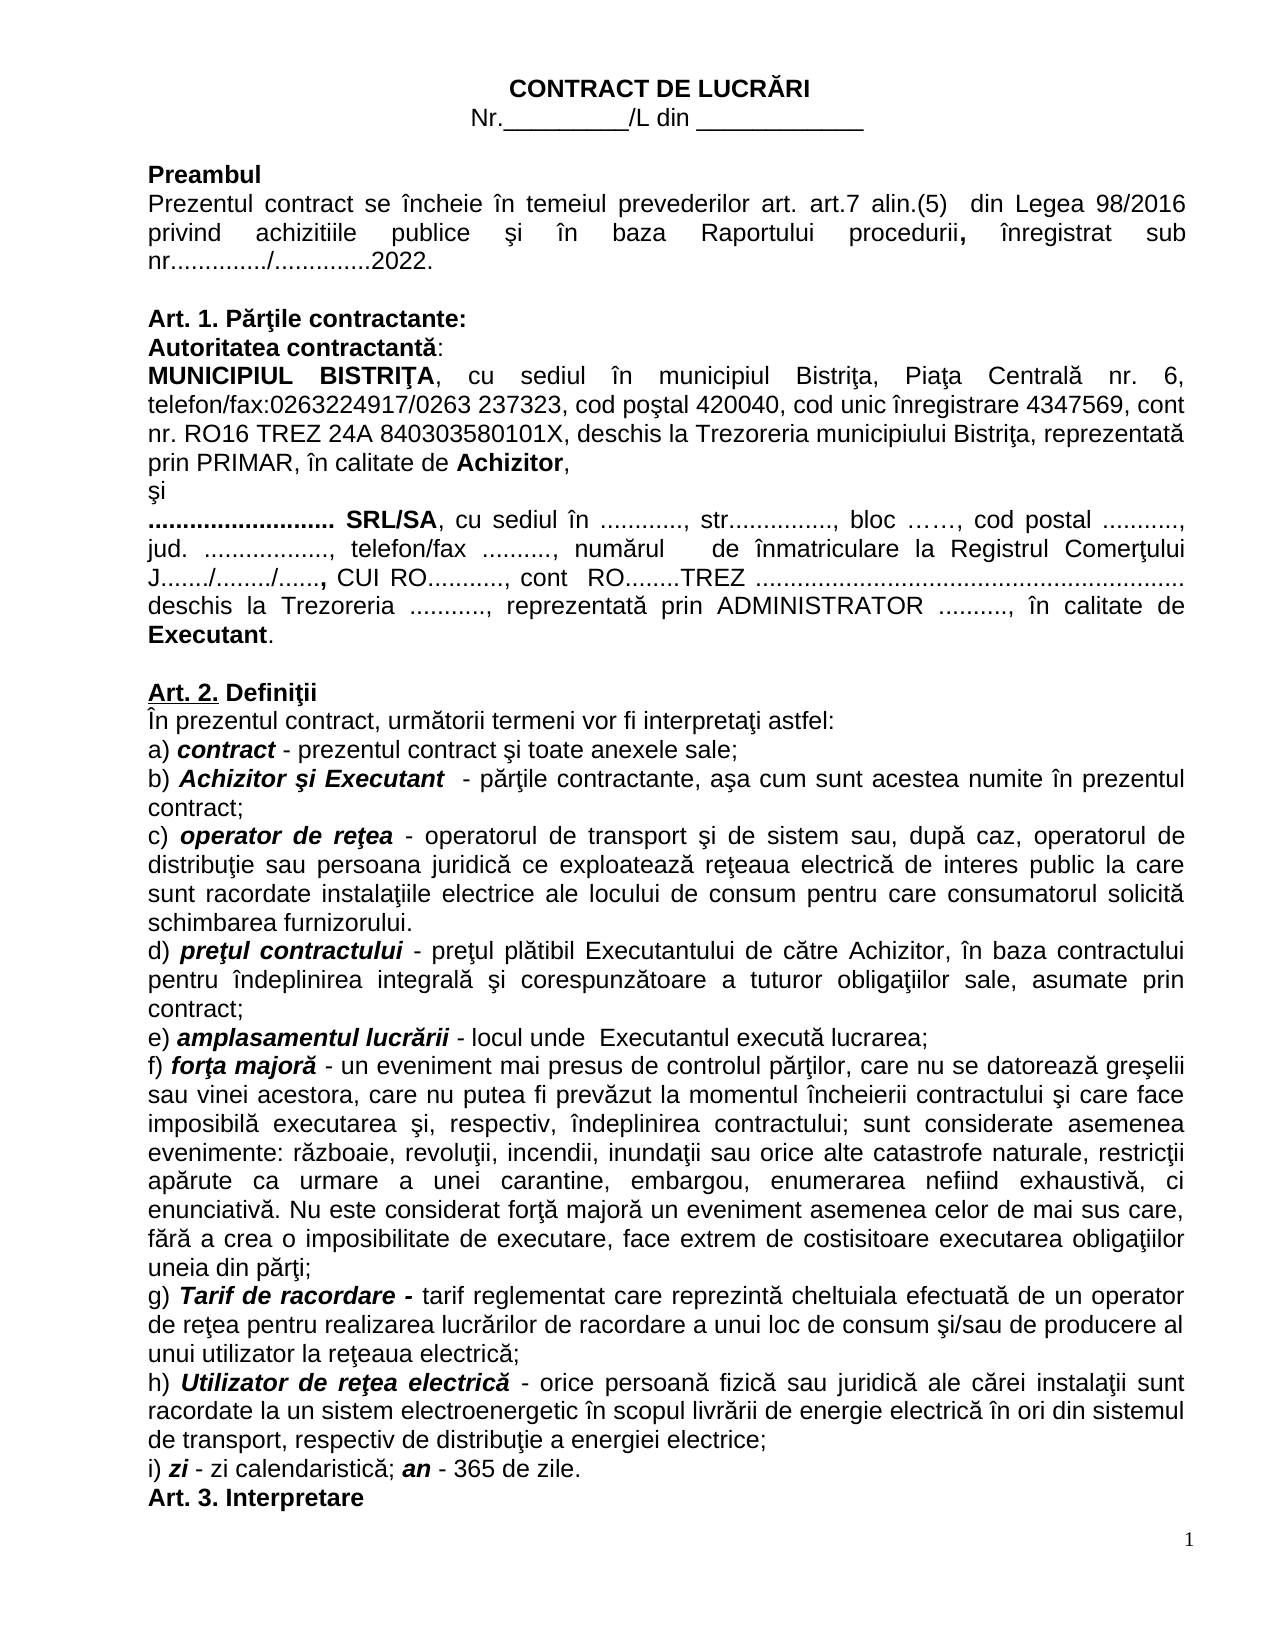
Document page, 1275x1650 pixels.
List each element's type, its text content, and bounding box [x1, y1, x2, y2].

text b) Achizitor şi Executant - părţile contractante, aşa cum sunt acestea numite în prezentul contract; [148, 764, 1186, 821]
text i) zi - zi calendaristică; an - 365 de zile. [148, 1454, 1186, 1483]
text Preambul [148, 160, 1186, 189]
text c) operator de reţea - operatorul de transport şi de sistem sau, după caz, operatorul de distribuţie sau persoana juridică ce exploatează reţeaua electrică de interes public la care sunt racordate instalaţiile electrice ale locului de consum pentru care consumatorul solicită schimbarea furnizorului. [148, 821, 1186, 936]
text g) Tarif de racordare - tarif reglementat care reprezintă cheltuiala efectuată de un operator de reţea pentru realizarea lucrărilor de racordare a unui loc de consum şi/sau de producere al unui utilizator la reţeaua electrică; [148, 1281, 1186, 1368]
text şi [148, 476, 1186, 505]
text f) forţa majoră - un eveniment mai presus de controlul părţilor, care nu se datorează greşelii sau vinei acestora, care nu putea fi prevăzut la momentul încheierii contractului şi care face imposibilă executarea şi, respectiv, îndeplinirea contractului; sunt considerate asemenea evenimente: războaie, revoluţii, incendii, inundaţii sau orice alte catastrofe naturale, restricţii apărute ca urmare a unei carantine, embargou, enumerarea nefiind exhaustivă, ci enunciativă. Nu este considerat forţă majoră un eveniment asemenea celor de mai sus care, fără a crea o imposibilitate de executare, face extrem de costisitoare executarea obligaţiilor uneia din părţi; [148, 1051, 1186, 1281]
text Nr._________/L din ____________ [148, 103, 1186, 131]
text ........................... SRL/SA, cu sediul în ............, str..............., bloc ……, cod postal ..........., jud. .................., telefon/fax .........., numărul de înmatriculare la Registrul Comerţului J......./......../......, CUI RO..........., cont RO........TREZ .............................................................. deschis la Trezoreria ..........., reprezentată prin ADMINISTRATOR .........., în calitate de Executant. [148, 505, 1186, 649]
text e) amplasamentul lucrării - locul unde Executantul execută lucrarea; [148, 1023, 1186, 1051]
text Autoritatea contractantă: [148, 333, 1186, 361]
text În prezentul contract, următorii termeni vor fi interpretaţi astfel: [148, 706, 1186, 735]
text Art. 2. Definiţii [148, 678, 1186, 706]
text Prezentul contract se încheie în temeiul prevederilor art. art.7 alin.(5) din Legea 98/2016 privind achizitiile publice şi în baza Raportului procedurii, înregistrat sub nr............../..............2022. [148, 189, 1186, 275]
text CONTRACT DE LUCRĂRI [148, 74, 1186, 103]
text d) preţul contractului - preţul plătibil Executantului de către Achizitor, în baza contractului pentru îndeplinirea integrală şi corespunzătoare a tuturor obligaţiilor sale, asumate prin contract; [148, 936, 1186, 1023]
text MUNICIPIUL BISTRIŢA, cu sediul în municipiul Bistriţa, Piaţa Centrală nr. 6, telefon/fax:0263224917/0263 237323, cod poştal 420040, cod unic înregistrare 4347569, cont nr. RO16 TREZ 24A 840303580101X, deschis la Trezoreria municipiului Bistriţa, reprezentată prin PRIMAR, în calitate de Achizitor, [148, 361, 1186, 476]
text a) contract - prezentul contract şi toate anexele sale; [148, 735, 1186, 764]
text Art. 1. Părţile contractante: [148, 304, 1186, 333]
text Art. 3. Interpretare [148, 1483, 1186, 1511]
text h) Utilizator de reţea electrică - orice persoană fizică sau juridică ale cărei instalaţii sunt racordate la un sistem electroenergetic în scopul livrării de energie electrică în ori din sistemul de transport, respectiv de distribuţie a energiei electrice; [148, 1368, 1186, 1454]
